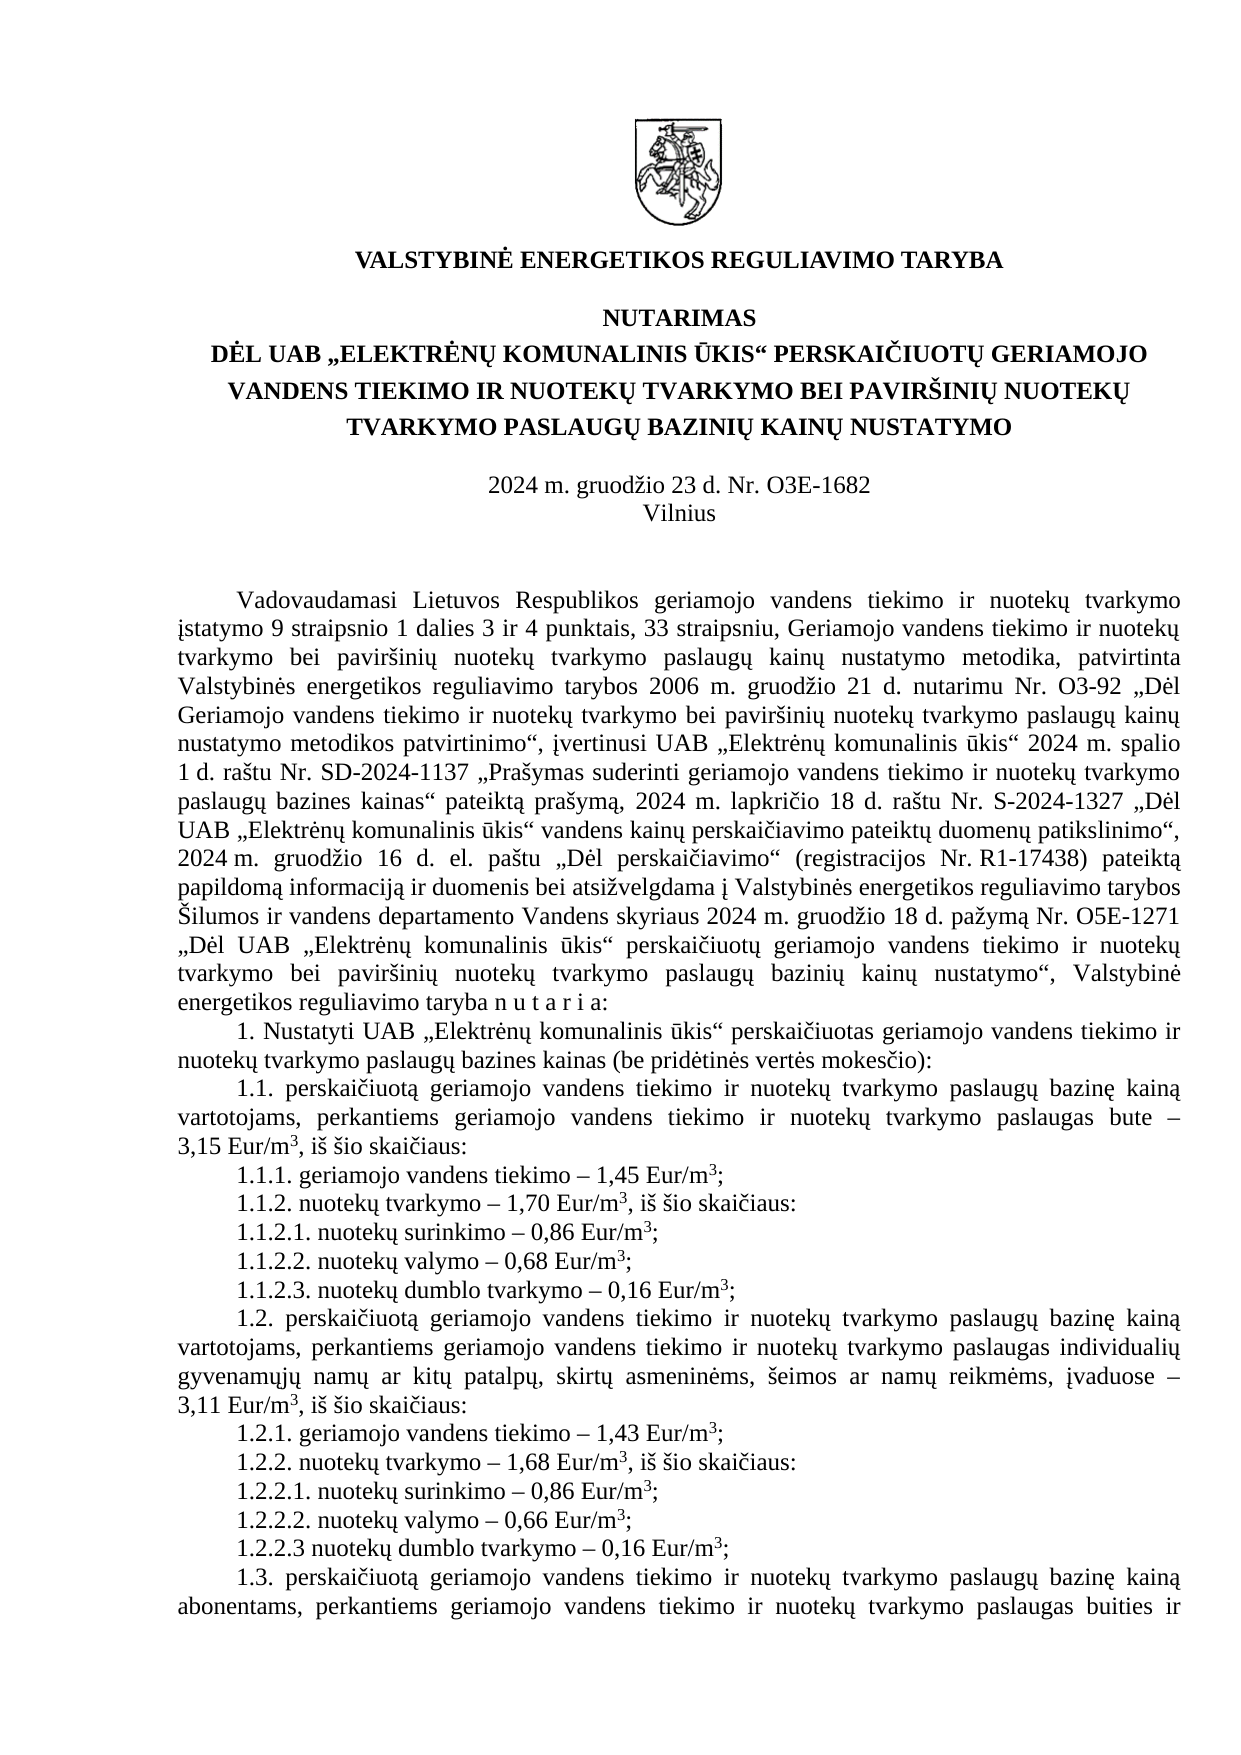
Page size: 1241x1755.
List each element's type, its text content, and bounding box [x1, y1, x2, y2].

text VALSTYBINĖ ENERGETIKOS reguliavimo taryba [177, 245, 1181, 274]
text 1. Nustatyti UAB „Elektrėnų komunalinis ūkis“ perskaičiuotas geriamojo vandens tiekimo ir nuotekų tvarkymo paslaugų bazines kainas (be pridėtinės vertės mokesčio): [177, 1016, 1181, 1073]
text Vadovaudamasi Lietuvos Respublikos geriamojo vandens tiekimo ir nuotekų tvarkymo įstatymo 9 straipsnio 1 dalies 3 ir 4 punktais, 33 straipsniu, Geriamojo vandens tiekimo ir nuotekų tvarkymo bei paviršinių nuotekų tvarkymo paslaugų kainų nustatymo metodika, patvirtinta Valstybinės energetikos reguliavimo tarybos 2006 m. gruodžio 21 d. nutarimu Nr. O3-92 „Dėl Geriamojo vandens tiekimo ir nuotekų tvarkymo bei paviršinių nuotekų tvarkymo paslaugų kainų nustatymo metodikos patvirtinimo“, įvertinusi UAB „Elektrėnų komunalinis ūkis“ 2024 m. spalio 1 d. raštu Nr. SD-2024-1137 „Prašymas suderinti geriamojo vandens tiekimo ir nuotekų tvarkymo paslaugų bazines kainas“ pateiktą prašymą, 2024 m. lapkričio 18 d. raštu Nr. S-2024-1327 „Dėl UAB „Elektrėnų komunalinis ūkis“ vandens kainų perskaičiavimo pateiktų duomenų patikslinimo“, 2024 m. gruodžio 16 d. el. paštu „Dėl perskaičiavimo“ (registracijos Nr. R1‑17438) pateiktą papildomą informaciją ir duomenis bei atsižvelgdama į Valstybinės energetikos reguliavimo tarybos Šilumos ir vandens departamento Vandens skyriaus 2024 m. gruodžio 18 d. pažymą Nr. O5E-1271 „Dėl UAB „Elektrėnų komunalinis ūkis“ perskaičiuotų geriamojo vandens tiekimo ir nuotekų tvarkymo bei paviršinių nuotekų tvarkymo paslaugų bazinių kainų nustatymo“, Valstybinė energetikos reguliavimo taryba n u t a r i a: [177, 585, 1181, 1016]
text 1.2.2.3 nuotekų dumblo tvarkymo – 0,16 Eur/m3; [177, 1533, 1181, 1562]
text 1.1.2.3. nuotekų dumblo tvarkymo – 0,16 Eur/m3; [177, 1275, 1181, 1303]
text 2024 m. gruodžio 23 d. Nr. O3E-1682 [177, 470, 1181, 498]
text 1.1.2.1. nuotekų surinkimo – 0,86 Eur/m3; [177, 1217, 1181, 1246]
text 1.2.2.2. nuotekų valymo – 0,66 Eur/m3; [177, 1505, 1181, 1533]
text Vilnius [177, 498, 1181, 527]
text 1.1.2.2. nuotekų valymo – 0,68 Eur/m3; [177, 1246, 1181, 1275]
text 1.1.1. geriamojo vandens tiekimo – 1,45 Eur/m3; [177, 1160, 1181, 1188]
text 1.1. perskaičiuotą geriamojo vandens tiekimo ir nuotekų tvarkymo paslaugų bazinę kainą vartotojams, perkantiems geriamojo vandens tiekimo ir nuotekų tvarkymo paslaugas bute – 3,15 Eur/m3, iš šio skaičiaus: [177, 1073, 1181, 1160]
text Nutarimas [177, 303, 1181, 332]
text 1.2. perskaičiuotą geriamojo vandens tiekimo ir nuotekų tvarkymo paslaugų bazinę kainą vartotojams, perkantiems geriamojo vandens tiekimo ir nuotekų tvarkymo paslaugas individualių gyvenamųjų namų ar kitų patalpų, skirtų asmeninėms, šeimos ar namų reikmėms, įvaduose – 3,11 Eur/m3, iš šio skaičiaus: [177, 1303, 1181, 1418]
text 1.2.1. geriamojo vandens tiekimo – 1,43 Eur/m3; [177, 1418, 1181, 1447]
text 1.3. perskaičiuotą geriamojo vandens tiekimo ir nuotekų tvarkymo paslaugų bazinę kainą abonentams, perkantiems geriamojo vandens tiekimo ir nuotekų tvarkymo paslaugas buities ir [177, 1562, 1181, 1620]
text 1.2.2. nuotekų tvarkymo – 1,68 Eur/m3, iš šio skaičiaus: [177, 1447, 1181, 1476]
text 1.1.2. nuotekų tvarkymo – 1,70 Eur/m3, iš šio skaičiaus: [177, 1188, 1181, 1217]
text DĖL uab „Elektrėnų komunalinis ūkis“ perskaičiuotų Geriamojo vandens tiekimo ir nuotekų tvarkymo bei paviršinių nuotekų tvarkymo paslaugų bazinių kainų nustatymo [177, 332, 1181, 441]
text 1.2.2.1. nuotekų surinkimo – 0,86 Eur/m3; [177, 1476, 1181, 1505]
